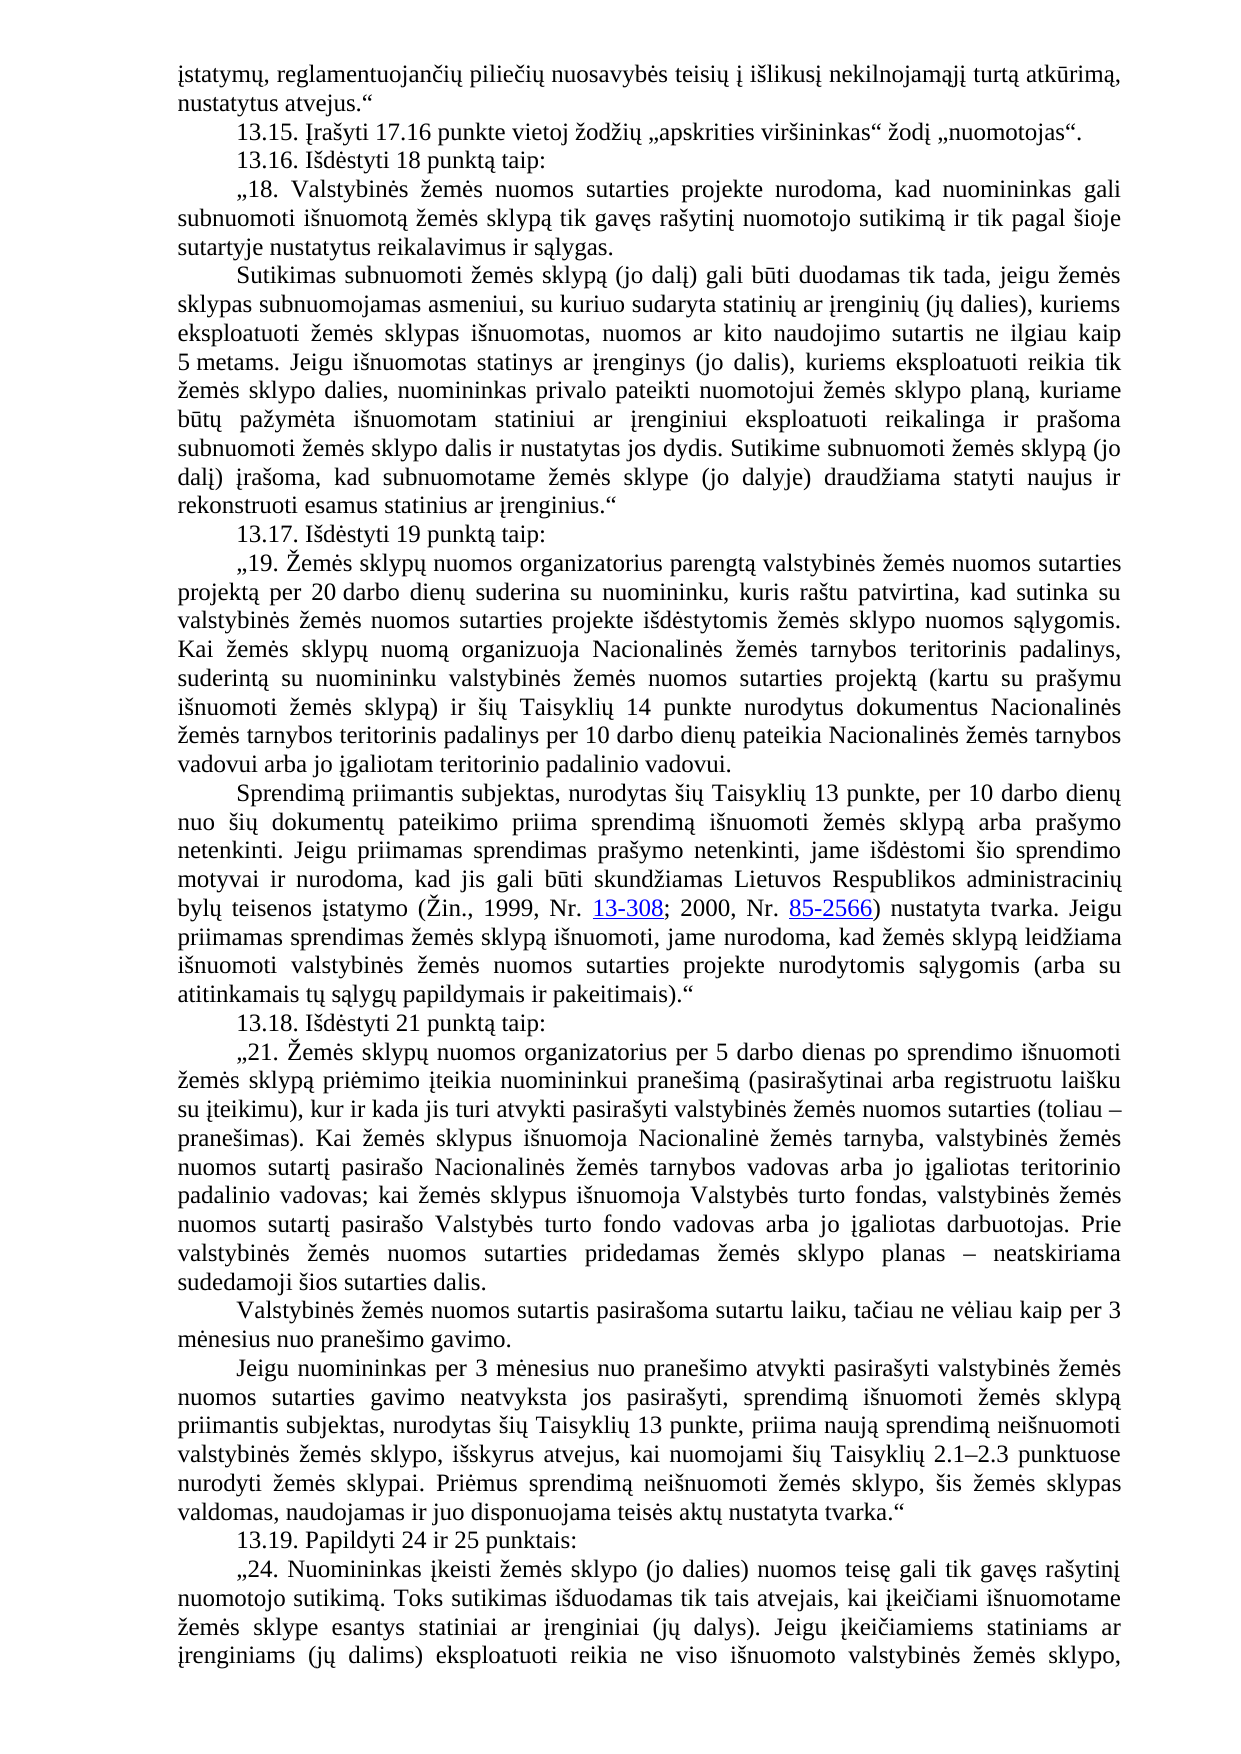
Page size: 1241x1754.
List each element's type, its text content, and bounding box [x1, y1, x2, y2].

text „24. Nuomininkas įkeisti žemės sklypo (jo dalies) nuomos teisę gali tik gavęs rašytinį nuomotojo sutikimą. Toks sutikimas išduodamas tik tais atvejais, kai įkeičiami išnuomotame žemės sklype esantys statiniai ar įrenginiai (jų dalys). Jeigu įkeičiamiems statiniams ar įrenginiams (jų dalims) eksploatuoti reikia ne viso išnuomoto valstybinės žemės sklypo, [177, 1554, 1122, 1669]
text įstatymų, reglamentuojančių piliečių nuosavybės teisių į išlikusį nekilnojamąjį turtą atkūrimą, nustatytus atvejus.“ [177, 59, 1122, 117]
text 13.19. Papildyti 24 ir 25 punktais: [177, 1525, 1122, 1554]
text Sprendimą priimantis subjektas, nurodytas šių Taisyklių 13 punkte, per 10 darbo dienų nuo šių dokumentų pateikimo priima sprendimą išnuomoti žemės sklypą arba prašymo netenkinti. Jeigu priimamas sprendimas prašymo netenkinti, jame išdėstomi šio sprendimo motyvai ir nurodoma, kad jis gali būti skundžiamas Lietuvos Respublikos administracinių bylų teisenos įstatymo (Žin., 1999, Nr. 13-308; 2000, Nr. 85-2566) nustatyta tvarka. Jeigu priimamas sprendimas žemės sklypą išnuomoti, jame nurodoma, kad žemės sklypą leidžiama išnuomoti valstybinės žemės nuomos sutarties projekte nurodytomis sąlygomis (arba su atitinkamais tų sąlygų papildymais ir pakeitimais).“ [177, 778, 1122, 1008]
text Sutikimas subnuomoti žemės sklypą (jo dalį) gali būti duodamas tik tada, jeigu žemės sklypas subnuomojamas asmeniui, su kuriuo sudaryta statinių ar įrenginių (jų dalies), kuriems eksploatuoti žemės sklypas išnuomotas, nuomos ar kito naudojimo sutartis ne ilgiau kaip 5 metams. Jeigu išnuomotas statinys ar įrenginys (jo dalis), kuriems eksploatuoti reikia tik žemės sklypo dalies, nuomininkas privalo pateikti nuomotojui žemės sklypo planą, kuriame būtų pažymėta išnuomotam statiniui ar įrenginiui eksploatuoti reikalinga ir prašoma subnuomoti žemės sklypo dalis ir nustatytas jos dydis. Sutikime subnuomoti žemės sklypą (jo dalį) įrašoma, kad subnuomotame žemės sklype (jo dalyje) draudžiama statyti naujus ir rekonstruoti esamus statinius ar įrenginius.“ [177, 260, 1122, 519]
text „21. Žemės sklypų nuomos organizatorius per 5 darbo dienas po sprendimo išnuomoti žemės sklypą priėmimo įteikia nuomininkui pranešimą (pasirašytinai arba registruotu laišku su įteikimu), kur ir kada jis turi atvykti pasirašyti valstybinės žemės nuomos sutarties (toliau – pranešimas). Kai žemės sklypus išnuomoja Nacionalinė žemės tarnyba, valstybinės žemės nuomos sutartį pasirašo Nacionalinės žemės tarnybos vadovas arba jo įgaliotas teritorinio padalinio vadovas; kai žemės sklypus išnuomoja Valstybės turto fondas, valstybinės žemės nuomos sutartį pasirašo Valstybės turto fondo vadovas arba jo įgaliotas darbuotojas. Prie valstybinės žemės nuomos sutarties pridedamas žemės sklypo planas – neatskiriama sudedamoji šios sutarties dalis. [177, 1037, 1122, 1295]
text 13.15. Įrašyti 17.16 punkte vietoj žodžių „apskrities viršininkas“ žodį „nuomotojas“. [177, 117, 1122, 145]
text Valstybinės žemės nuomos sutartis pasirašoma sutartu laiku, tačiau ne vėliau kaip per 3 mėnesius nuo pranešimo gavimo. [177, 1295, 1122, 1353]
text Jeigu nuomininkas per 3 mėnesius nuo pranešimo atvykti pasirašyti valstybinės žemės nuomos sutarties gavimo neatvyksta jos pasirašyti, sprendimą išnuomoti žemės sklypą priimantis subjektas, nurodytas šių Taisyklių 13 punkte, priima naują sprendimą neišnuomoti valstybinės žemės sklypo, išskyrus atvejus, kai nuomojami šių Taisyklių 2.1–2.3 punktuose nurodyti žemės sklypai. Priėmus sprendimą neišnuomoti žemės sklypo, šis žemės sklypas valdomas, naudojamas ir juo disponuojama teisės aktų nustatyta tvarka.“ [177, 1353, 1122, 1525]
text „18. Valstybinės žemės nuomos sutarties projekte nurodoma, kad nuomininkas gali subnuomoti išnuomotą žemės sklypą tik gavęs rašytinį nuomotojo sutikimą ir tik pagal šioje sutartyje nustatytus reikalavimus ir sąlygas. [177, 174, 1122, 260]
text 13.16. Išdėstyti 18 punktą taip: [177, 145, 1122, 174]
text „19. Žemės sklypų nuomos organizatorius parengtą valstybinės žemės nuomos sutarties projektą per 20 darbo dienų suderina su nuomininku, kuris raštu patvirtina, kad sutinka su valstybinės žemės nuomos sutarties projekte išdėstytomis žemės sklypo nuomos sąlygomis. Kai žemės sklypų nuomą organizuoja Nacionalinės žemės tarnybos teritorinis padalinys, suderintą su nuomininku valstybinės žemės nuomos sutarties projektą (kartu su prašymu išnuomoti žemės sklypą) ir šių Taisyklių 14 punkte nurodytus dokumentus Nacionalinės žemės tarnybos teritorinis padalinys per 10 darbo dienų pateikia Nacionalinės žemės tarnybos vadovui arba jo įgaliotam teritorinio padalinio vadovui. [177, 548, 1122, 778]
text 13.17. Išdėstyti 19 punktą taip: [177, 519, 1122, 548]
text 13.18. Išdėstyti 21 punktą taip: [177, 1008, 1122, 1037]
